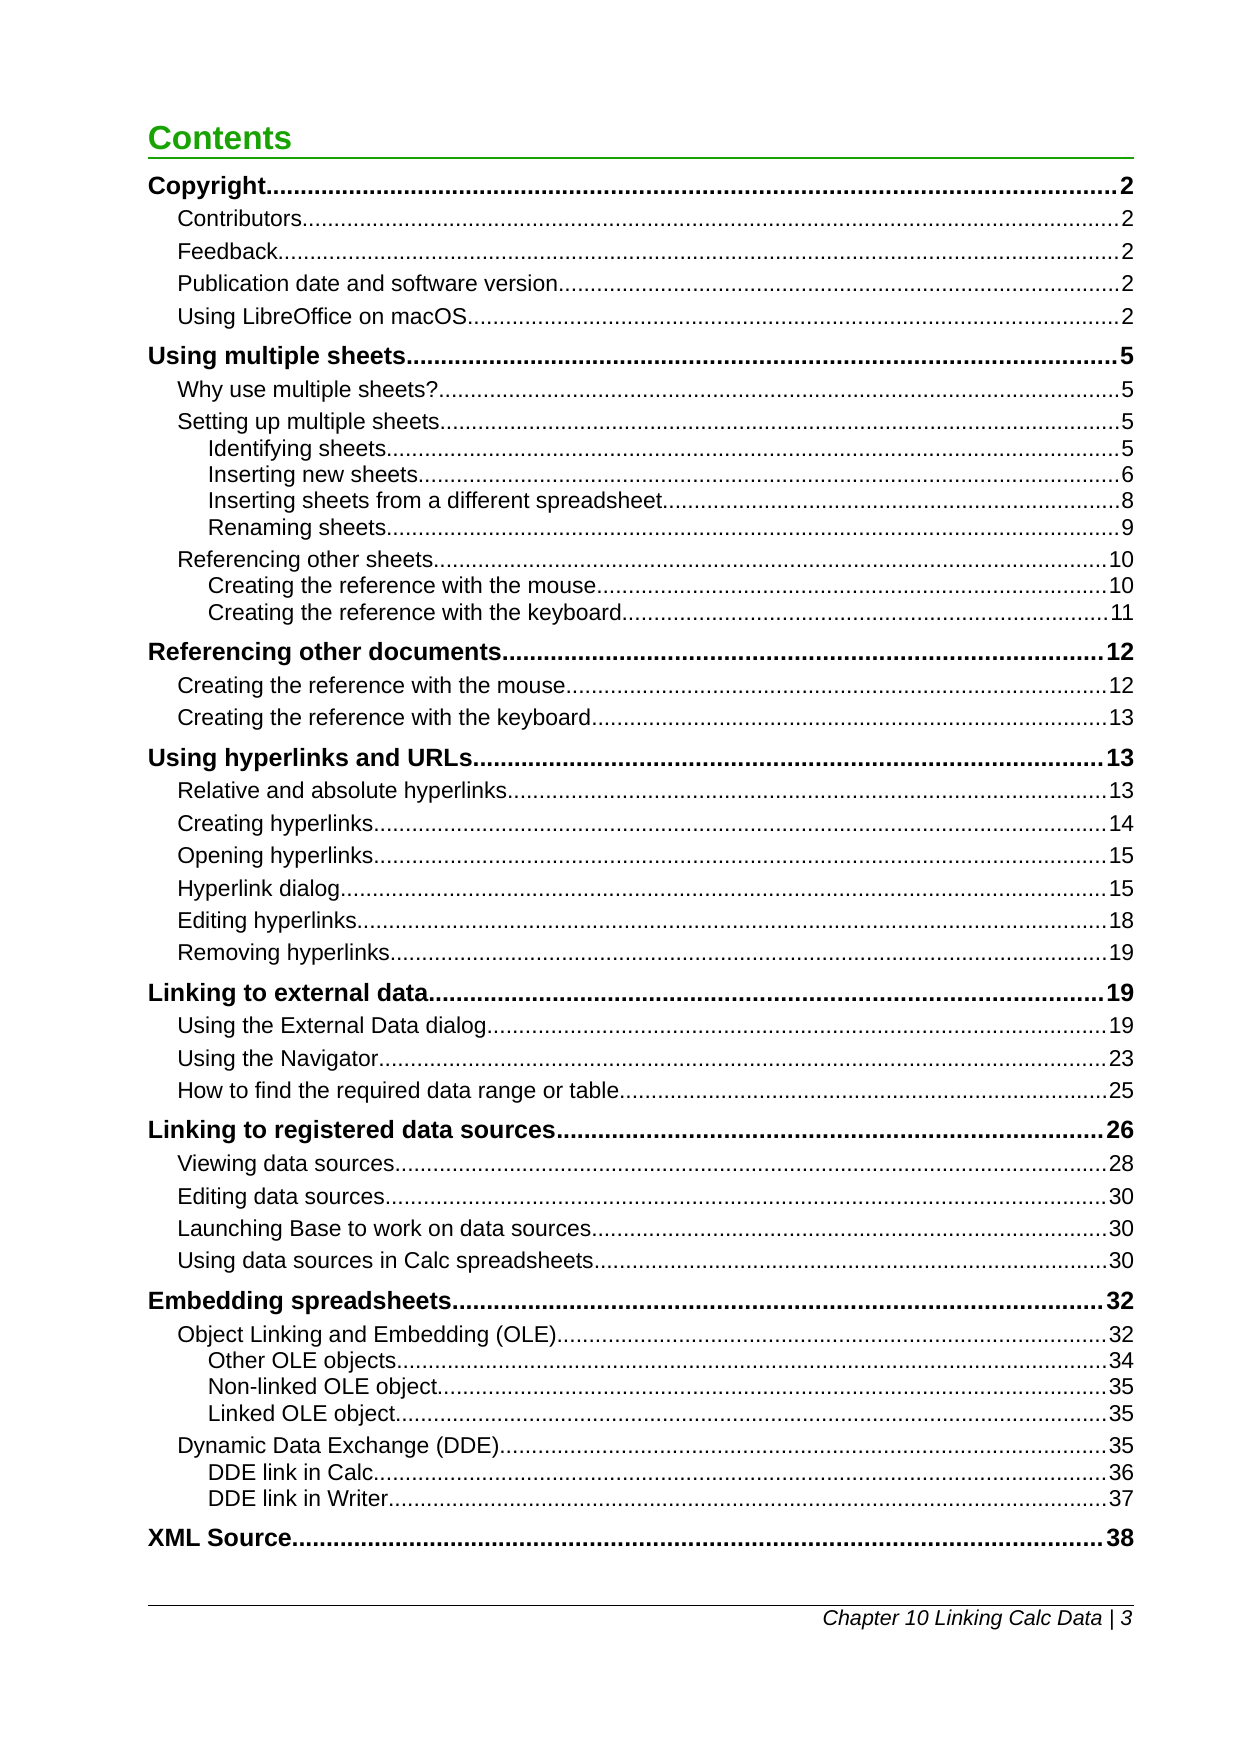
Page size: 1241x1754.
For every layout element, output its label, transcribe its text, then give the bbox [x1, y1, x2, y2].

text Referencing other sheets 10 [177, 546, 1134, 572]
text Feedback 2 [177, 238, 1134, 264]
text XML Source 38 [148, 1523, 1134, 1552]
subtitle Contents [148, 118, 1134, 157]
text Using the Navigator 23 [177, 1045, 1134, 1071]
text Using multiple sheets 5 [148, 341, 1134, 370]
text Removing hyperlinks 19 [177, 939, 1134, 966]
text Non-linked OLE object 35 [208, 1373, 1134, 1400]
text Linking to external data 19 [148, 978, 1134, 1006]
text Opening hyperlinks 15 [177, 842, 1134, 868]
text Linked OLE object 35 [208, 1400, 1134, 1426]
text Using data sources in Calc spreadsheets 30 [177, 1247, 1134, 1274]
text Launching Base to work on data sources 30 [177, 1215, 1134, 1241]
text DDE link in Writer 37 [208, 1485, 1134, 1511]
text Other OLE objects 34 [208, 1347, 1134, 1373]
text How to find the required data range or table 25 [177, 1077, 1134, 1103]
text Creating hyperlinks 14 [177, 810, 1134, 836]
text Creating the reference with the keyboard 13 [177, 704, 1134, 731]
text Inserting sheets from a different spreadsheet 8 [208, 487, 1134, 513]
text Copyright 2 [148, 171, 1134, 199]
text Using LibreOffice on macOS 2 [177, 303, 1134, 329]
text Creating the reference with the mouse 12 [177, 672, 1134, 698]
text Inserting new sheets 6 [208, 461, 1134, 487]
text Embedding spreadsheets 32 [148, 1286, 1134, 1314]
text Why use multiple sheets? 5 [177, 376, 1134, 402]
text Relative and absolute hyperlinks 13 [177, 777, 1134, 804]
text Referencing other documents 12 [148, 637, 1134, 666]
text Creating the reference with the keyboard 11 [208, 599, 1134, 625]
text Publication date and software version 2 [177, 270, 1134, 297]
text Setting up multiple sheets 5 [177, 408, 1134, 434]
text DDE link in Calc 36 [208, 1458, 1134, 1485]
text Hyperlink dialog 15 [177, 874, 1134, 901]
text Using the External Data dialog 19 [177, 1012, 1134, 1039]
text Object Linking and Embedding (OLE) 32 [177, 1321, 1134, 1347]
text Renaming sheets 9 [208, 513, 1134, 540]
text Editing data sources 30 [177, 1183, 1134, 1209]
text Identifying sheets 5 [208, 434, 1134, 461]
text Editing hyperlinks 18 [177, 907, 1134, 933]
text Dynamic Data Exchange (DDE) 35 [177, 1432, 1134, 1458]
text Using hyperlinks and URLs 13 [148, 742, 1134, 771]
text Viewing data sources 28 [177, 1150, 1134, 1177]
text Contributors 2 [177, 205, 1134, 232]
text Linking to registered data sources 26 [148, 1116, 1134, 1144]
text Creating the reference with the mouse 10 [208, 572, 1134, 599]
